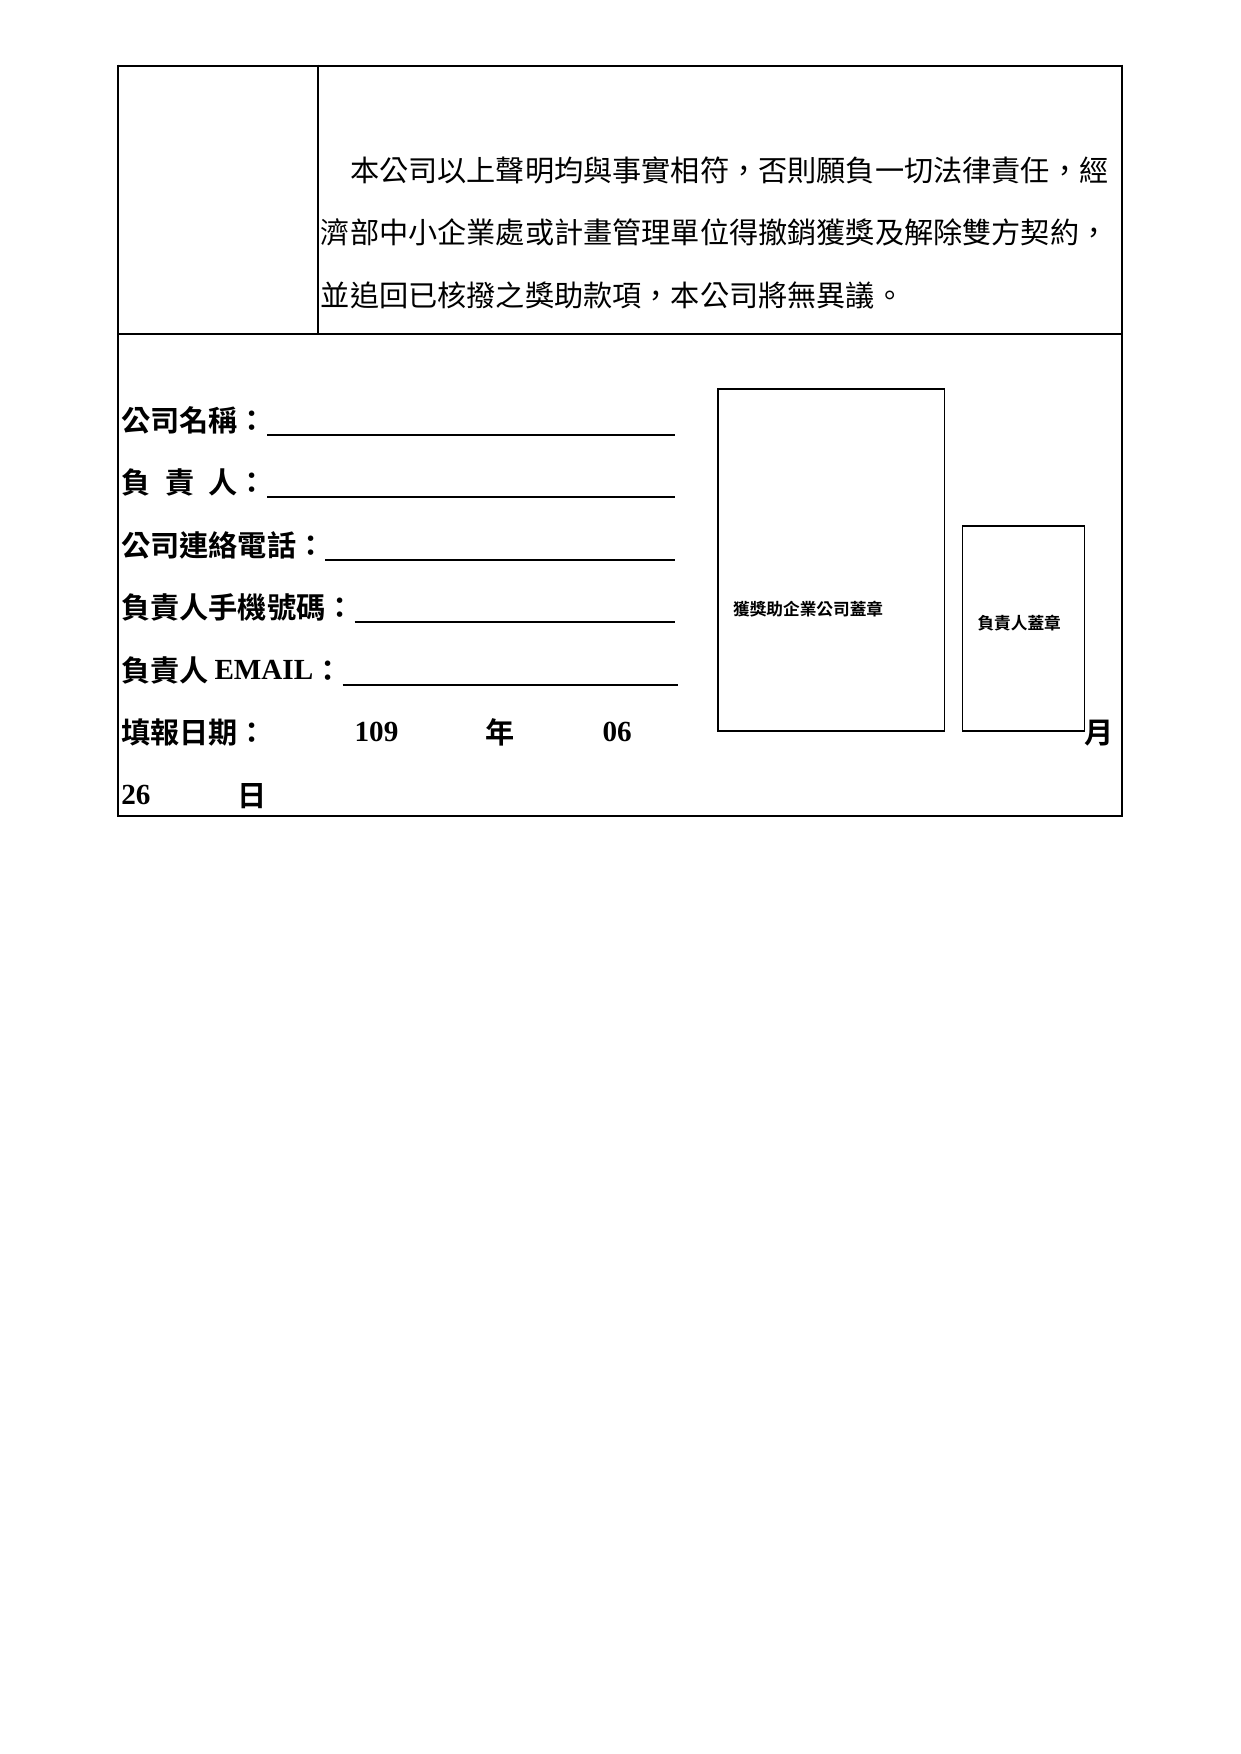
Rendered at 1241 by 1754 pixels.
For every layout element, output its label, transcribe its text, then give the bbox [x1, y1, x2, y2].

table_cell 本公司以上聲明均與事實相符，否則願負一切法律責任，經濟部中小企業處或計畫管理單位得撤銷獲獎及解除雙方契約，並追回已核撥之獎助款項，本公司將無異議。 [319, 67, 1121, 333]
table_cell 公司名稱： 負 責 人： 公司連絡電話： 負責人手機號碼： 負責人EMAIL： 填報日期： 109 年 06 月 26 日 [119, 335, 1121, 814]
table_cell [119, 67, 317, 333]
